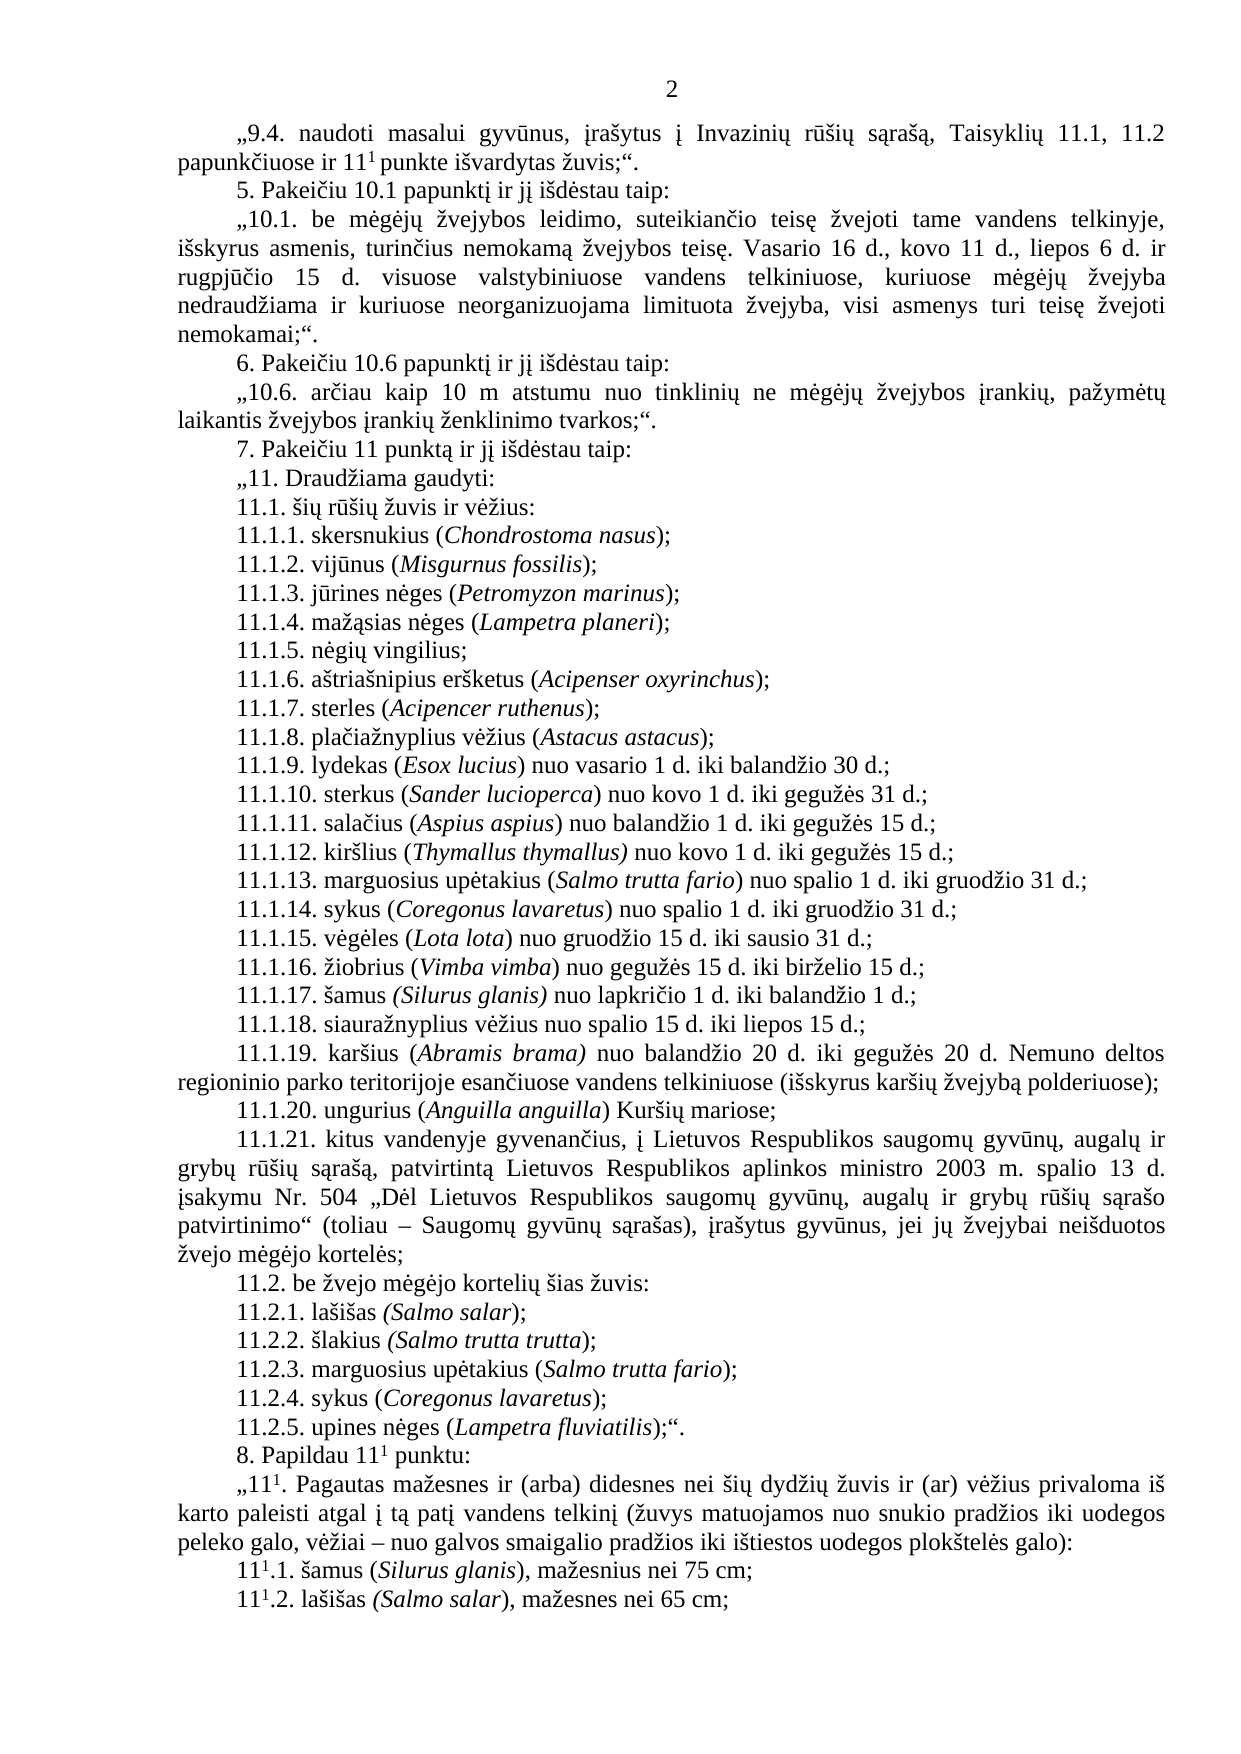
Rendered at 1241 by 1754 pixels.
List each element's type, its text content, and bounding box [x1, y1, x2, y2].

text 11.1.4. mažąsias nėges (Lampetra planeri); [177, 607, 1166, 636]
text 11.1.10. sterkus (Sander lucioperca) nuo kovo 1 d. iki gegužės 31 d.; [177, 779, 1166, 808]
text 111.2. lašišas (Salmo salar), mažesnes nei 65 cm; [177, 1584, 1196, 1613]
text 11.1.5. nėgių vingilius; [177, 636, 1166, 664]
text „11. Draudžiama gaudyti: [177, 463, 1166, 492]
text „10.6. arčiau kaip 10 m atstumu nuo tinklinių ne mėgėjų žvejybos įrankių, pažymėtų laikantis žvejybos įrankių ženklinimo tvarkos;“. [177, 377, 1166, 434]
text 11.1.17. šamus (Silurus glanis) nuo lapkričio 1 d. iki balandžio 1 d.; [177, 981, 1166, 1009]
text 11.1.19. karšius (Abramis brama) nuo balandžio 20 d. iki gegužės 20 d. Nemuno deltos regioninio parko teritorijoje esančiuose vandens telkiniuose (išskyrus karšių žvejybą polderiuose); [177, 1038, 1166, 1096]
text 11.1.8. plačiažnyplius vėžius (Astacus astacus); [177, 722, 1166, 751]
text 11.1.20. ungurius (Anguilla anguilla) Kuršių mariose; [177, 1096, 1166, 1124]
text 11.1.21. kitus vandenyje gyvenančius, į Lietuvos Respublikos saugomų gyvūnų, augalų ir grybų rūšių sąrašą, patvirtintą Lietuvos Respublikos aplinkos ministro 2003 m. spalio 13 d. įsakymu Nr. 504 „Dėl Lietuvos Respublikos saugomų gyvūnų, augalų ir grybų rūšių sąrašo patvirtinimo“ (toliau – Saugomų gyvūnų sąrašas), įrašytus gyvūnus, jei jų žvejybai neišduotos žvejo mėgėjo kortelės; [177, 1124, 1166, 1268]
text 11.1.18. siauražnyplius vėžius nuo spalio 15 d. iki liepos 15 d.; [177, 1009, 1166, 1038]
text 8. Papildau 111 punktu: [177, 1441, 1166, 1469]
text 111.1. šamus (Silurus glanis), mažesnius nei 75 cm; [177, 1556, 1196, 1584]
text 11.1.2. vijūnus (Misgurnus fossilis); [177, 549, 1166, 578]
text 11.1.12. kiršlius (Thymallus thymallus) nuo kovo 1 d. iki gegužės 15 d.; [177, 837, 1166, 866]
text „111. Pagautas mažesnes ir (arba) didesnes nei šių dydžių žuvis ir (ar) vėžius privaloma iš karto paleisti atgal į tą patį vandens telkinį (žuvys matuojamos nuo snukio pradžios iki uodegos peleko galo, vėžiai – nuo galvos smaigalio pradžios iki ištiestos uodegos plokštelės galo): [177, 1469, 1167, 1556]
text 11.2. be žvejo mėgėjo kortelių šias žuvis: [177, 1268, 1166, 1297]
text 11.1.1. skersnukius (Chondrostoma nasus); [177, 521, 1166, 549]
text 11.2.5. upines nėges (Lampetra fluviatilis);“. [177, 1412, 1166, 1441]
text 7. Pakeičiu 11 punktą ir jį išdėstau taip: [177, 434, 1166, 463]
text 11.1.16. žiobrius (Vimba vimba) nuo gegužės 15 d. iki birželio 15 d.; [177, 952, 1166, 981]
text 11.1.3. jūrines nėges (Petromyzon marinus); [177, 578, 1166, 607]
text 11.2.2. šlakius (Salmo trutta trutta); [177, 1326, 1166, 1354]
text „10.1. be mėgėjų žvejybos leidimo, suteikiančio teisę žvejoti tame vandens telkinyje, išskyrus asmenis, turinčius nemokamą žvejybos teisę. Vasario 16 d., kovo 11 d., liepos 6 d. ir rugpjūčio 15 d. visuose valstybiniuose vandens telkiniuose, kuriuose mėgėjų žvejyba nedraudžiama ir kuriuose neorganizuojama limituota žvejyba, visi asmenys turi teisę žvejoti nemokamai;“. [177, 204, 1166, 348]
text 5. Pakeičiu 10.1 papunktį ir jį išdėstau taip: [177, 176, 1166, 204]
text 6. Pakeičiu 10.6 papunktį ir jį išdėstau taip: [177, 348, 1166, 377]
text 11.2.1. lašišas (Salmo salar); [177, 1297, 1166, 1326]
text 11.1. šių rūšių žuvis ir vėžius: [177, 492, 1166, 521]
text 11.2.3. marguosius upėtakius (Salmo trutta fario); [177, 1354, 1166, 1383]
text 11.1.13. marguosius upėtakius (Salmo trutta fario) nuo spalio 1 d. iki gruodžio 31 d.; [177, 866, 1166, 894]
text 11.1.14. sykus (Coregonus lavaretus) nuo spalio 1 d. iki gruodžio 31 d.; [177, 894, 1166, 923]
text 11.1.7. sterles (Acipencer ruthenus); [177, 693, 1166, 722]
text 11.1.15. vėgėles (Lota lota) nuo gruodžio 15 d. iki sausio 31 d.; [177, 923, 1166, 952]
text 11.1.6. aštriašnipius eršketus (Acipenser oxyrinchus); [177, 664, 1166, 693]
text „9.4. naudoti masalui gyvūnus, įrašytus į Invazinių rūšių sąrašą, Taisyklių 11.1, 11.2 papunkčiuose ir 111 punkte išvardytas žuvis;“. [177, 118, 1166, 176]
text 11.1.9. lydekas (Esox lucius) nuo vasario 1 d. iki balandžio 30 d.; [177, 751, 1166, 779]
text 11.1.11. salačius (Aspius aspius) nuo balandžio 1 d. iki gegužės 15 d.; [177, 808, 1166, 837]
text 11.2.4. sykus (Coregonus lavaretus); [177, 1383, 1166, 1412]
